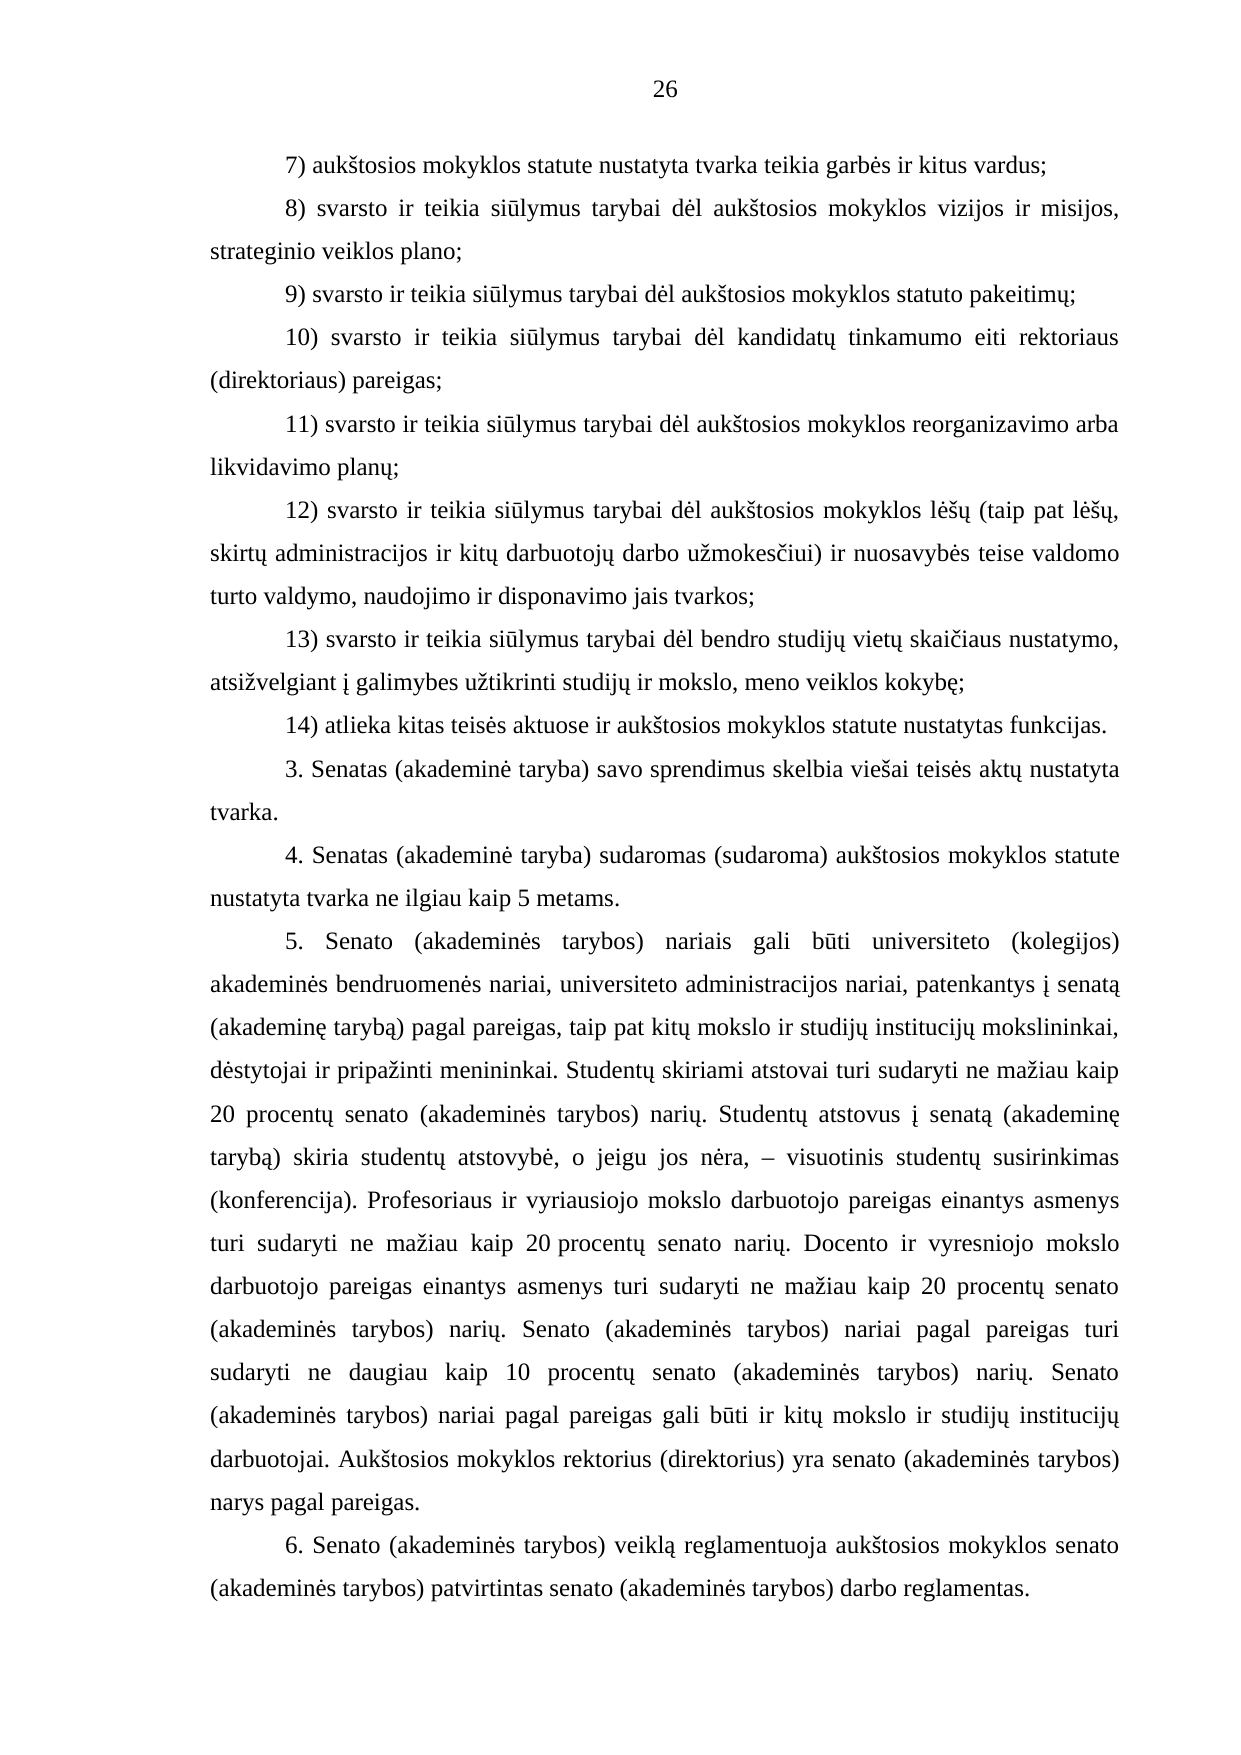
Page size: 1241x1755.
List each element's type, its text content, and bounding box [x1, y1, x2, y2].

text 13) svarsto ir teikia siūlymus tarybai dėl bendro studijų vietų skaičiaus nustatymo, atsižvelgiant į galimybes užtikrinti studijų ir mokslo, meno veiklos kokybę; [210, 624, 1120, 696]
text 7) aukštosios mokyklos statute nustatyta tvarka teikia garbės ir kitus vardus; [210, 150, 1120, 179]
text 10) svarsto ir teikia siūlymus tarybai dėl kandidatų tinkamumo eiti rektoriaus (direktoriaus) pareigas; [210, 322, 1120, 394]
text 3. Senatas (akademinė taryba) savo sprendimus skelbia viešai teisės aktų nustatyta tvarka. [210, 754, 1120, 826]
text 11) svarsto ir teikia siūlymus tarybai dėl aukštosios mokyklos reorganizavimo arba likvidavimo planų; [210, 409, 1120, 481]
text 12) svarsto ir teikia siūlymus tarybai dėl aukštosios mokyklos lėšų (taip pat lėšų, skirtų administracijos ir kitų darbuotojų darbo užmokesčiui) ir nuosavybės teise valdomo turto valdymo, naudojimo ir disponavimo jais tvarkos; [210, 495, 1120, 610]
text 9) svarsto ir teikia siūlymus tarybai dėl aukštosios mokyklos statuto pakeitimų; [210, 279, 1120, 308]
text 5. Senato (akademinės tarybos) nariais gali būti universiteto (kolegijos) akademinės bendruomenės nariai, universiteto administracijos nariai, patenkantys į senatą (akademinę tarybą) pagal pareigas, taip pat kitų mokslo ir studijų institucijų mokslininkai, dėstytojai ir pripažinti menininkai. Studentų skiriami atstovai turi sudaryti ne mažiau kaip 20 procentų senato (akademinės tarybos) narių. Studentų atstovus į senatą (akademinę tarybą) skiria studentų atstovybė, o jeigu jos nėra, – visuotinis studentų susirinkimas (konferencija). Profesoriaus ir vyriausiojo mokslo darbuotojo pareigas einantys asmenys turi sudaryti ne mažiau kaip 20 procentų senato narių. Docento ir vyresniojo mokslo darbuotojo pareigas einantys asmenys turi sudaryti ne mažiau kaip 20 procentų senato (akademinės tarybos) narių. Senato (akademinės tarybos) nariai pagal pareigas turi sudaryti ne daugiau kaip 10 procentų senato (akademinės tarybos) narių. Senato (akademinės tarybos) nariai pagal pareigas gali būti ir kitų mokslo ir studijų institucijų darbuotojai. Aukštosios mokyklos rektorius (direktorius) yra senato (akademinės tarybos) narys pagal pareigas. [210, 926, 1120, 1516]
text 4. Senatas (akademinė taryba) sudaromas (sudaroma) aukštosios mokyklos statute nustatyta tvarka ne ilgiau kaip 5 metams. [210, 840, 1120, 912]
text 8) svarsto ir teikia siūlymus tarybai dėl aukštosios mokyklos vizijos ir misijos, strateginio veiklos plano; [210, 193, 1120, 265]
text 6. Senato (akademinės tarybos) veiklą reglamentuoja aukštosios mokyklos senato (akademinės tarybos) patvirtintas senato (akademinės tarybos) darbo reglamentas. [210, 1530, 1120, 1602]
text 14) atlieka kitas teisės aktuose ir aukštosios mokyklos statute nustatytas funkcijas. [210, 711, 1120, 739]
